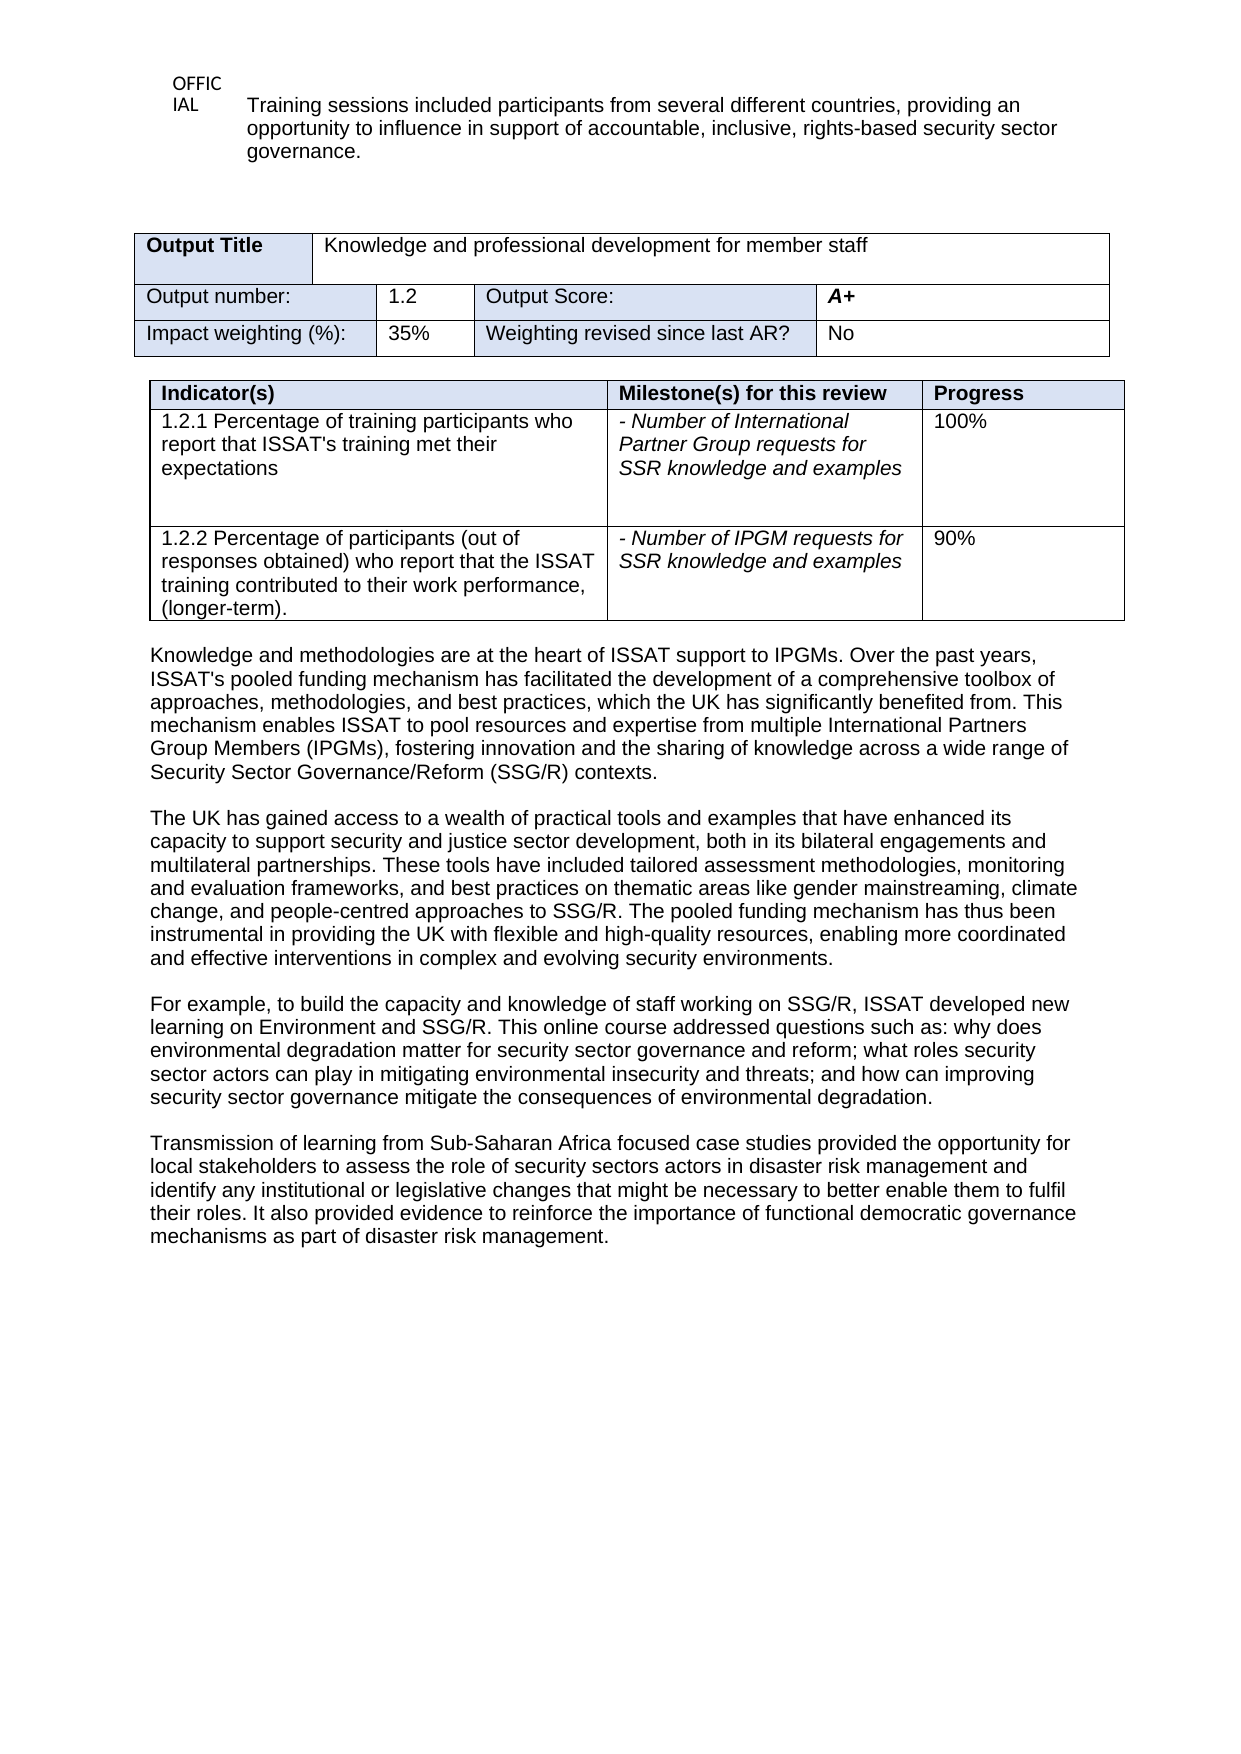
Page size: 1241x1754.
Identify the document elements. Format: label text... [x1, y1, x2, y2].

table_header Indicator(s) [151, 381, 607, 409]
table_cell 1.2 [377, 285, 474, 320]
text For example, to build the capacity and knowledge of staff working on SSG/R, ISSAT developed new learning on Environment and SSG/R. This online course addressed questions such as: why does environmental degradation matter for security sector governance and reform; what roles security sector actors can play in mitigating environmental insecurity and threats; and how can improving security sector governance mitigate the consequences of environmental degradation. [150, 992, 1090, 1109]
table_cell 35% [377, 321, 474, 356]
table_cell - Number of IPGM requests for SSR knowledge and examples [608, 527, 922, 620]
table_cell Weighting revised since last AR? [475, 321, 816, 356]
table_header Output Title [135, 234, 312, 284]
table_cell 100% [923, 410, 1124, 526]
table_header Knowledge and professional development for member staff [313, 234, 1109, 284]
table_cell A+ [817, 285, 1109, 320]
table_cell No [817, 321, 1109, 356]
text Knowledge and methodologies are at the heart of ISSAT support to IPGMs. Over the past years, ISSAT's pooled funding mechanism has facilitated the development of a comprehensive toolbox of approaches, methodologies, and best practices, which the UK has significantly benefited from. This mechanism enables ISSAT to pool resources and expertise from multiple International Partners Group Members (IPGMs), fostering innovation and the sharing of knowledge across a wide range of Security Sector Governance/Reform (SSG/R) contexts. [150, 644, 1090, 783]
text Training sessions included participants from several different countries, providing an opportunity to influence in support of accountable, inclusive, rights-based security sector governance. [150, 93, 1090, 163]
table_cell Impact weighting (%): [135, 321, 376, 356]
table_header Progress [923, 381, 1124, 409]
table_cell 1.2.1 Percentage of training participants who report that ISSAT's training met their expectations [151, 410, 607, 526]
table_cell Output number: [135, 285, 376, 320]
table_cell Output Score: [475, 285, 816, 320]
table_header Milestone(s) for this review [608, 381, 922, 409]
text Transmission of learning from Sub-Saharan Africa focused case studies provided the opportunity for local stakeholders to assess the role of security sectors actors in disaster risk management and identify any institutional or legislative changes that might be necessary to better enable them to fulfil their roles. It also provided evidence to reinforce the importance of functional democratic governance mechanisms as part of disaster risk management. [150, 1132, 1090, 1248]
table_cell 1.2.2 Percentage of participants (out of responses obtained) who report that the ISSAT training contributed to their work performance, (longer-term). [151, 527, 607, 620]
table_cell - Number of International Partner Group requests for SSR knowledge and examples [608, 410, 922, 526]
text The UK has gained access to a wealth of practical tools and examples that have enhanced its capacity to support security and justice sector development, both in its bilateral engagements and multilateral partnerships. These tools have included tailored assessment methodologies, monitoring and evaluation frameworks, and best practices on thematic areas like gender mainstreaming, climate change, and people-centred approaches to SSG/R. The pooled funding mechanism has thus been instrumental in providing the UK with flexible and high-quality resources, enabling more coordinated and effective interventions in complex and evolving security environments. [150, 807, 1090, 969]
table_cell 90% [923, 527, 1124, 620]
